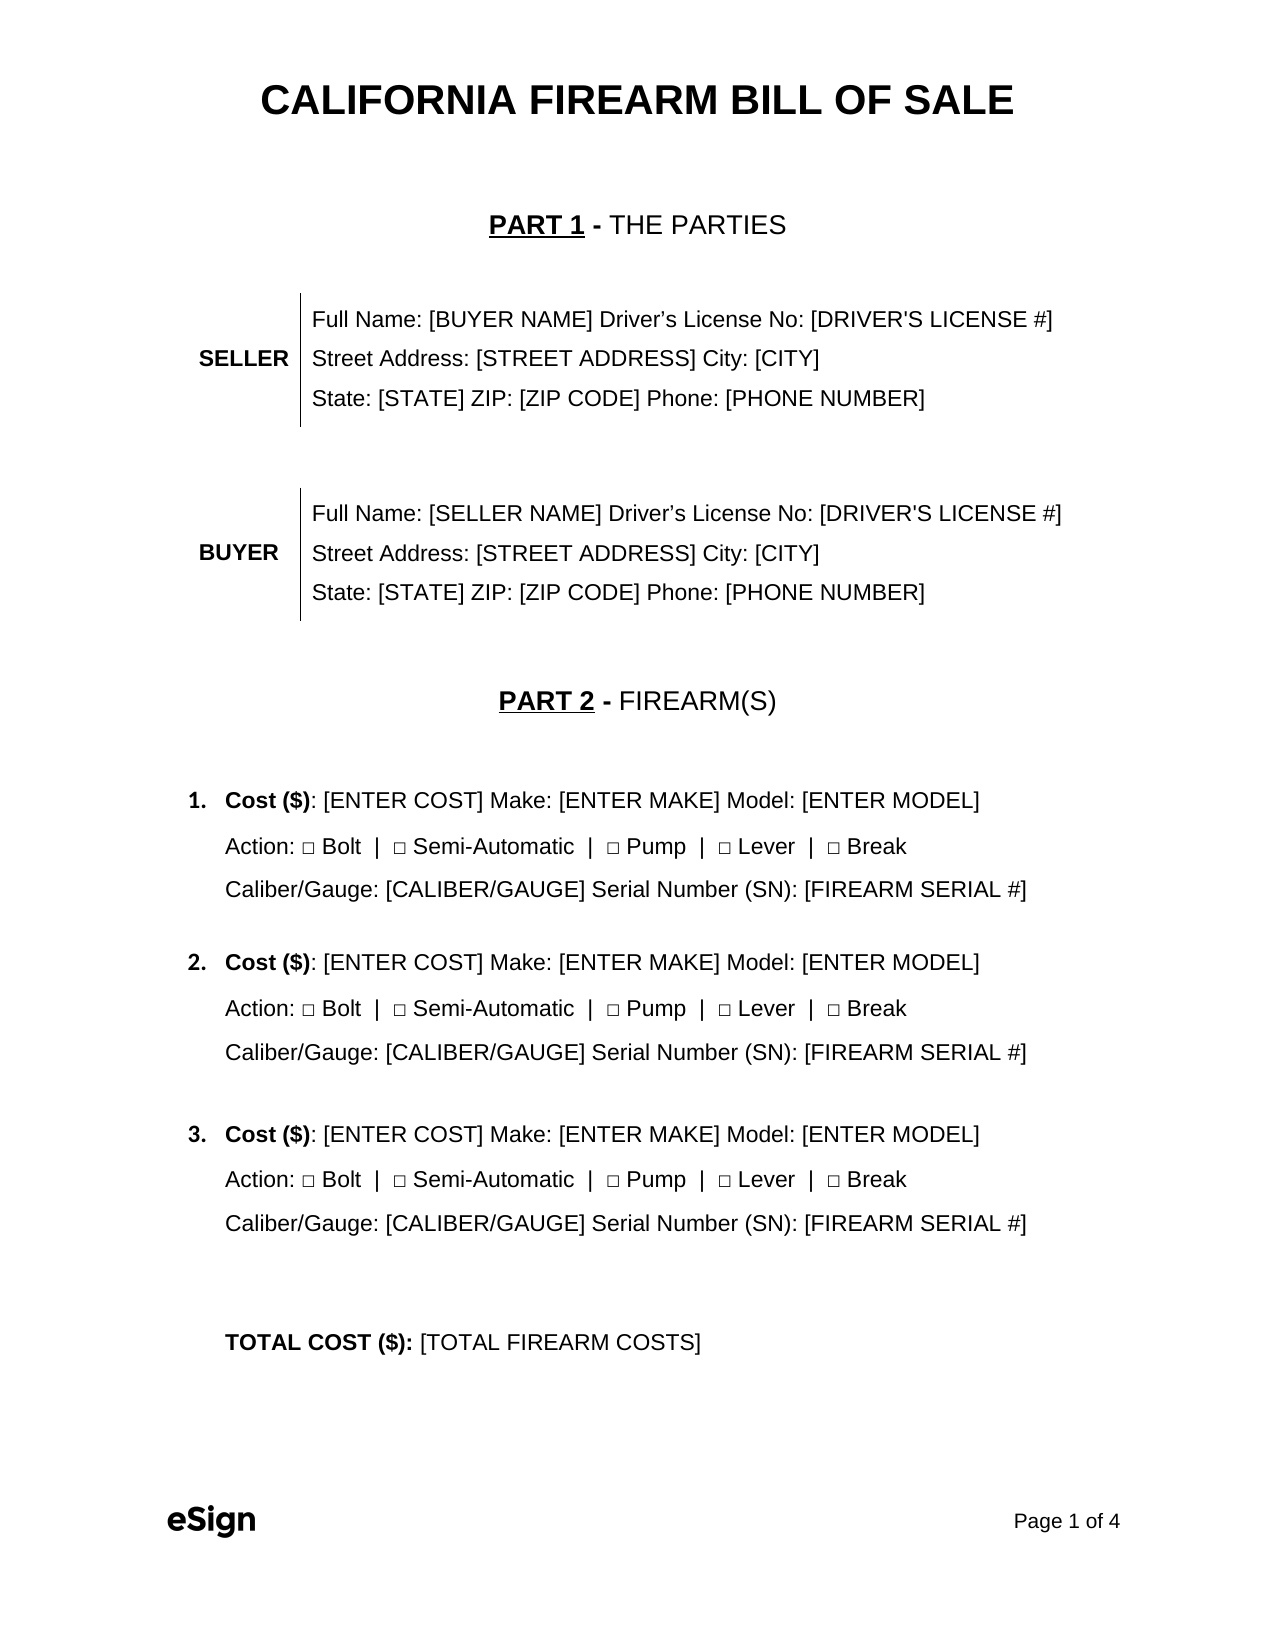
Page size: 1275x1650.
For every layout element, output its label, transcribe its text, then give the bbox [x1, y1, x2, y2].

list Caliber/Gauge: [CALIBER/GAUGE] Serial Number (SN): [FIREARM SERIAL #] [225, 876, 1125, 903]
list Action: ☐ Bolt | ☐ Semi-Automatic | ☐ Pump | ☐ Lever | ☐ Break [225, 829, 1125, 861]
text TOTAL COST ($): [TOTAL FIREARM COSTS] [225, 1329, 1125, 1355]
list Cost ($): [ENTER COST] Make: [ENTER MAKE] Model: [ENTER MODEL] [187, 1118, 1125, 1148]
table_header BUYER [188, 488, 300, 621]
text CALIFORNIA FIREARM BILL OF SALE [150, 75, 1125, 123]
list PART 1 - THE PARTIES [150, 209, 1125, 240]
list Cost ($): [ENTER COST] Make: [ENTER MAKE] Model: [ENTER MODEL] [187, 946, 1125, 977]
list PART 2 - FIREARM(S) [150, 685, 1125, 716]
list Cost ($): [ENTER COST] Make: [ENTER MAKE] Model: [ENTER MODEL] [187, 784, 1125, 814]
table_header SELLER [188, 293, 300, 427]
table_header Full Name: [BUYER NAME] Driver’s License No: [DRIVER'S LICENSE #] Street Address: [STREET ADDRESS] City: [CITY] State: [STATE] ZIP: [ZIP CODE] Phone: [PHONE NUMBER] [301, 293, 1124, 427]
list Caliber/Gauge: [CALIBER/GAUGE] Serial Number (SN): [FIREARM SERIAL #] [225, 1210, 1125, 1237]
list Caliber/Gauge: [CALIBER/GAUGE] Serial Number (SN): [FIREARM SERIAL #] [225, 1039, 1125, 1065]
table_header Full Name: [SELLER NAME] Driver’s License No: [DRIVER'S LICENSE #] Street Address: [STREET ADDRESS] City: [CITY] State: [STATE] ZIP: [ZIP CODE] Phone: [PHONE NUMBER] [301, 488, 1124, 621]
list Action: ☐ Bolt | ☐ Semi-Automatic | ☐ Pump | ☐ Lever | ☐ Break [225, 992, 1125, 1023]
list Action: ☐ Bolt | ☐ Semi-Automatic | ☐ Pump | ☐ Lever | ☐ Break [225, 1163, 1125, 1195]
